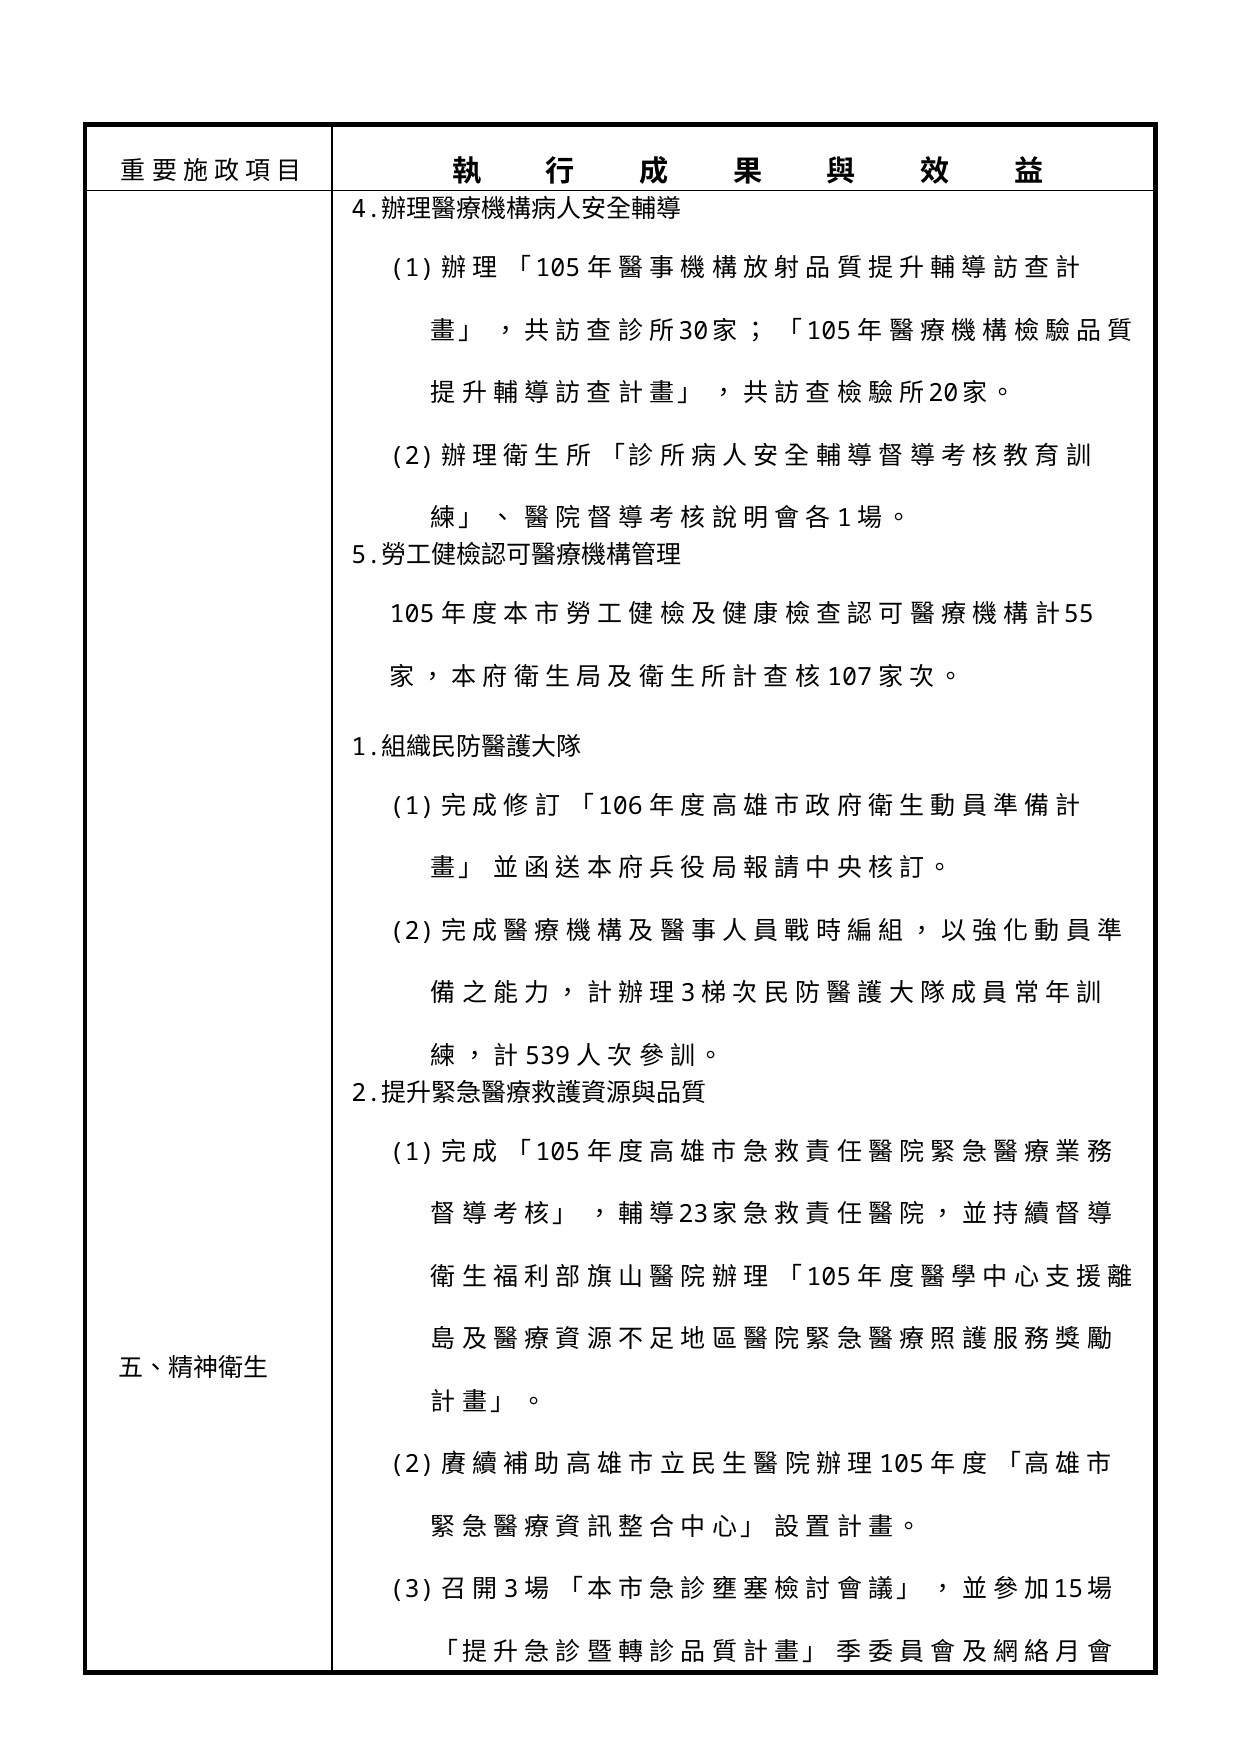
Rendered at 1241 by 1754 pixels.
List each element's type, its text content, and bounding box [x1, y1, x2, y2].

table_cell 4.辦理醫療機構病人安全輔導 (1)辦理「105年醫事機構放射品質提升輔導訪查計畫」，共訪查診所30家；「105年醫療機構檢驗品質提升輔導訪查計畫」，共訪查檢驗所20家。 (2)辦理衛生所「診所病人安全輔導督導考核教育訓練」、醫院督導考核說明會各1場。 5.勞工健檢認可醫療機構管理 105年度本市勞工健檢及健康檢查認可醫療機構計55家，本府衛生局及衛生所計查核107家次。 1.組織民防醫護大隊 (1)完成修訂「106年度高雄市政府衛生動員準備計畫」並函送本府兵役局報請中央核訂。 (2)完成醫療機構及醫事人員戰時編組，以強化動員準備之能力，計辦理3梯次民防醫護大隊成員常年訓練，計539人次參訓。 2.提升緊急醫療救護資源與品質 (1)完成「105年度高雄市急救責任醫院緊急醫療業務督導考核」，輔導23家急救責任醫院，並持續督導衛生福利部旗山醫院辦理「105年度醫學中心支援離島及醫療資源不足地區醫院緊急醫療照護服務獎勵計畫」。 (2)賡續補助高雄市立民生醫院辦理105年度「高雄市緊急醫療資訊整合中心」設置計畫。 (3)召開3場「本市急診壅塞檢討會議」，並參加15場「提升急診暨轉診品質計畫」季委員會及網絡月會 [333, 191, 1153, 1670]
table_header 執 行 成 果 與 效 益 [333, 127, 1153, 189]
table_header 重要施政項目 [87, 127, 331, 189]
table_cell 五、精神衛生 [87, 191, 331, 1670]
